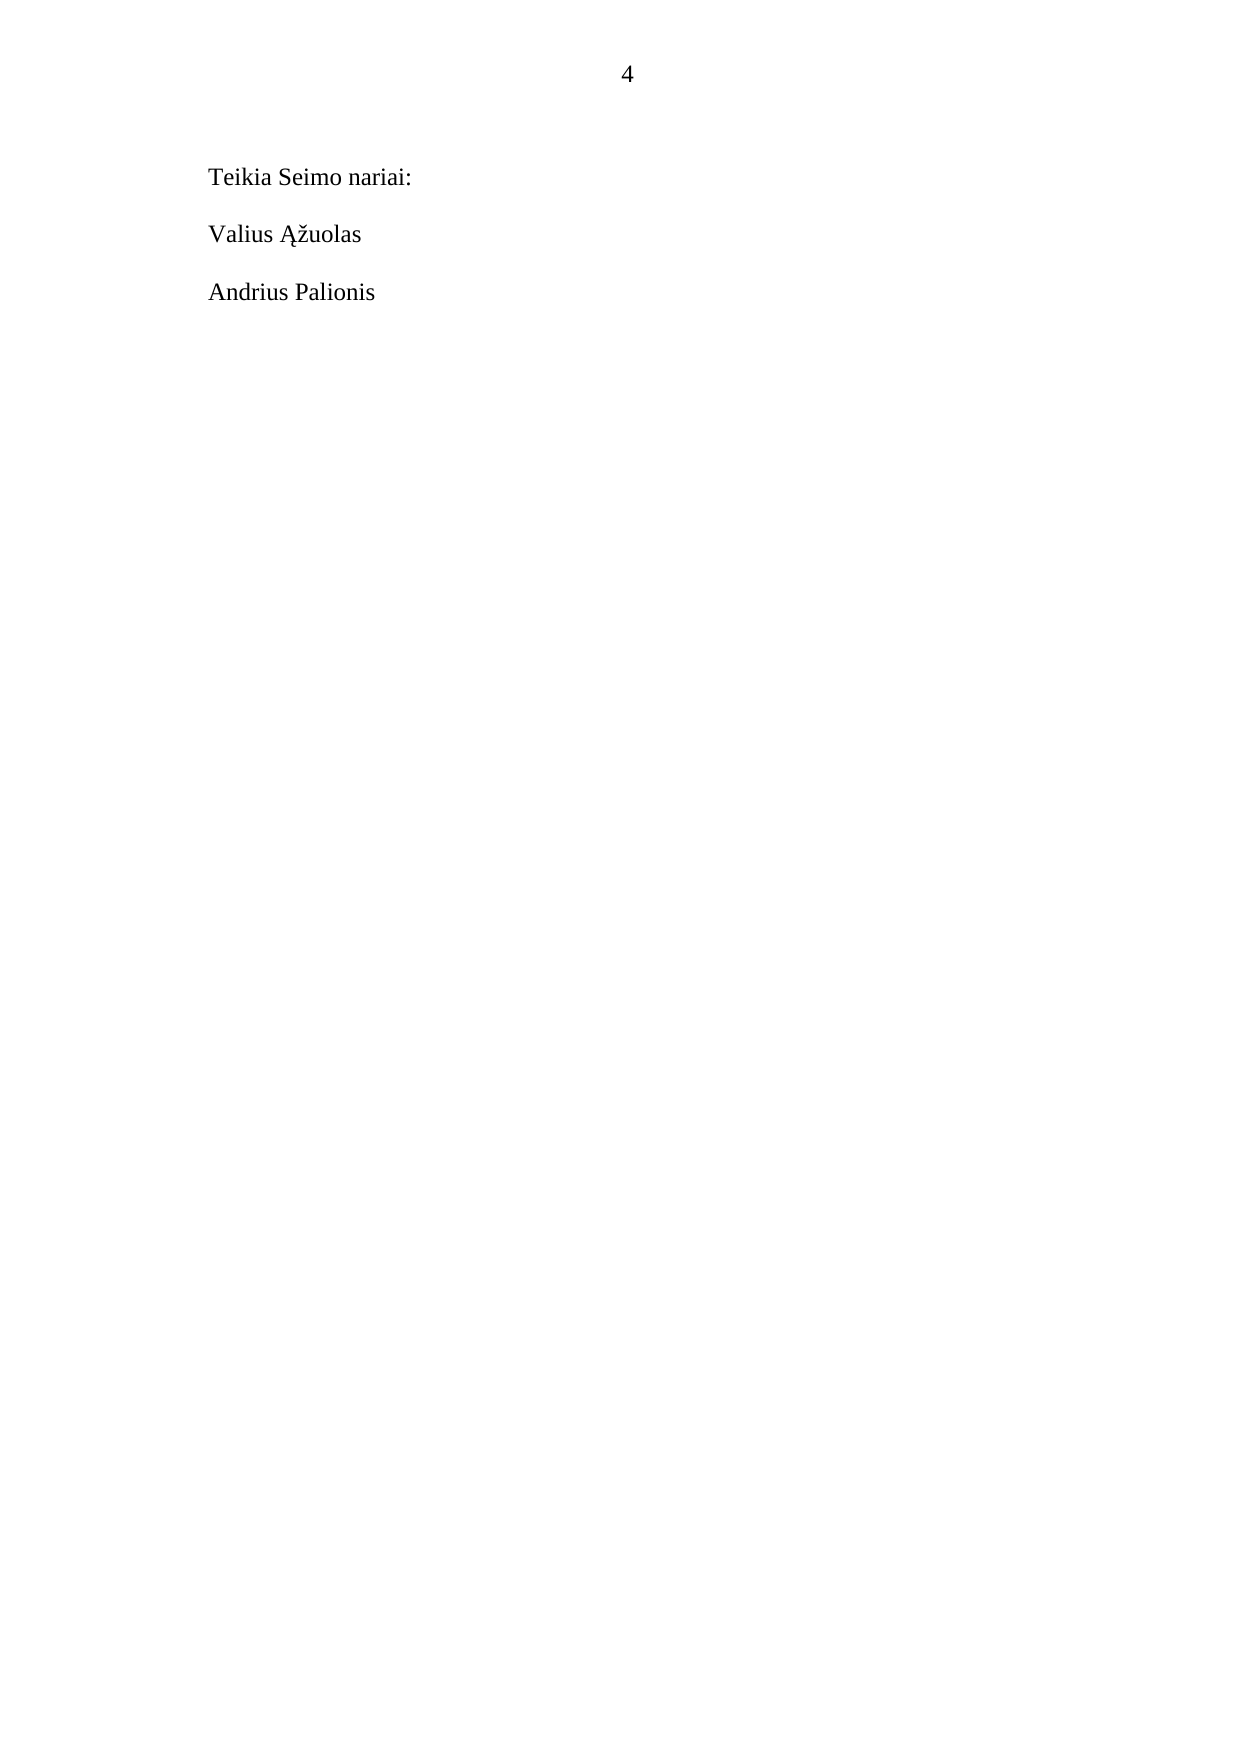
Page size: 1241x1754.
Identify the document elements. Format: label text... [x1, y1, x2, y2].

text Valius Ąžuolas [133, 219, 1122, 248]
text Teikia Seimo nariai: [133, 162, 1122, 190]
text Andrius Palionis [133, 277, 1122, 305]
